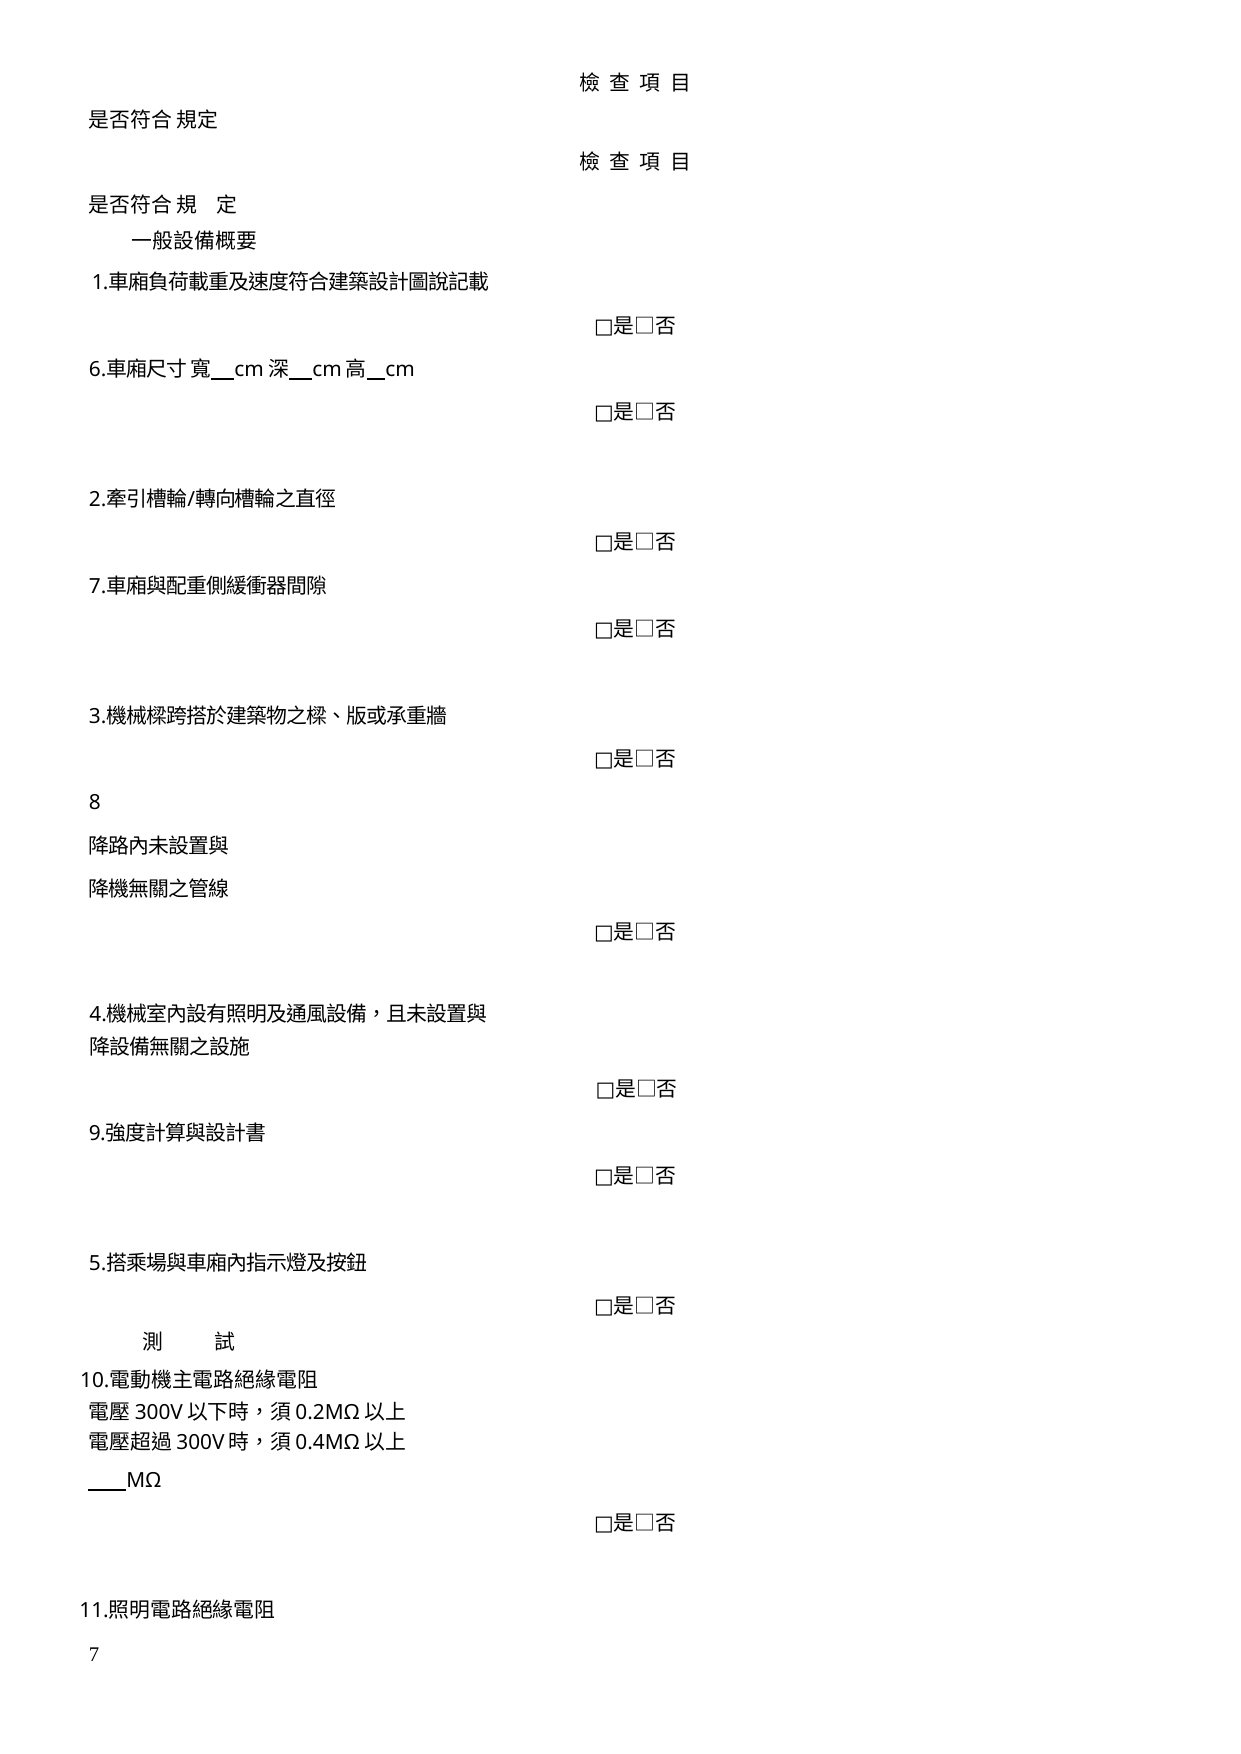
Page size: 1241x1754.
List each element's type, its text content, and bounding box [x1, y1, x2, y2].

text 檢 查 項 目 [89, 59, 1181, 99]
text 5.搭乘場與車廂內指示燈及按鈕 [89, 1238, 1181, 1278]
text 降設備無關之設施 [89, 1028, 1181, 1061]
text 降路內未設置與 [89, 821, 1181, 861]
text 1.車廂負荷載重及速度符合建築設計圖說記載 [92, 258, 1181, 298]
text 2.牽引槽輪/轉向槽輪之直徑 [89, 475, 1181, 514]
text 電壓300V以下時，須0.2MΩ以上 [89, 1395, 1181, 1425]
text 7.車廂與配重側緩衝器間隙 [89, 561, 1181, 601]
text 檢 查 項 目 [89, 137, 1181, 177]
text □是□否 [89, 388, 1181, 428]
text 9.強度計算與設計書 [89, 1108, 1181, 1148]
text □是□否 [89, 1152, 1181, 1191]
text □是□否 [89, 1065, 1181, 1105]
text 6.車廂尺寸 寬 cm深 cm高 cm [89, 345, 1181, 384]
text 3.機械樑跨搭於建築物之樑、版或承重牆 [89, 691, 1181, 731]
text 10.電動機主電路絕緣電阻 [80, 1355, 1181, 1395]
text 降機無關之管線 [89, 865, 1181, 904]
text MΩ [88, 1456, 1181, 1495]
text 4.機械室內設有照明及通風設備，且未設置與 [89, 995, 1181, 1028]
text □是□否 [89, 1499, 1181, 1538]
text □是□否 [89, 1282, 1181, 1321]
text 測 試 [100, 1325, 1169, 1355]
text 是否符合 規 定 [89, 181, 1181, 220]
text 一般設備概要 [100, 224, 1169, 254]
text □是□否 [89, 908, 1181, 948]
text 11.照明電路絕緣電阻 [79, 1586, 1181, 1625]
text 8 [89, 778, 1181, 818]
text □是□否 [89, 605, 1181, 644]
text □是□否 [89, 735, 1181, 774]
text 是否符合 規定 [89, 102, 1181, 134]
text □是□否 [89, 518, 1181, 558]
text 電壓超過300V時，須0.4MΩ以上 [89, 1425, 1181, 1456]
text □是□否 [89, 301, 1181, 341]
